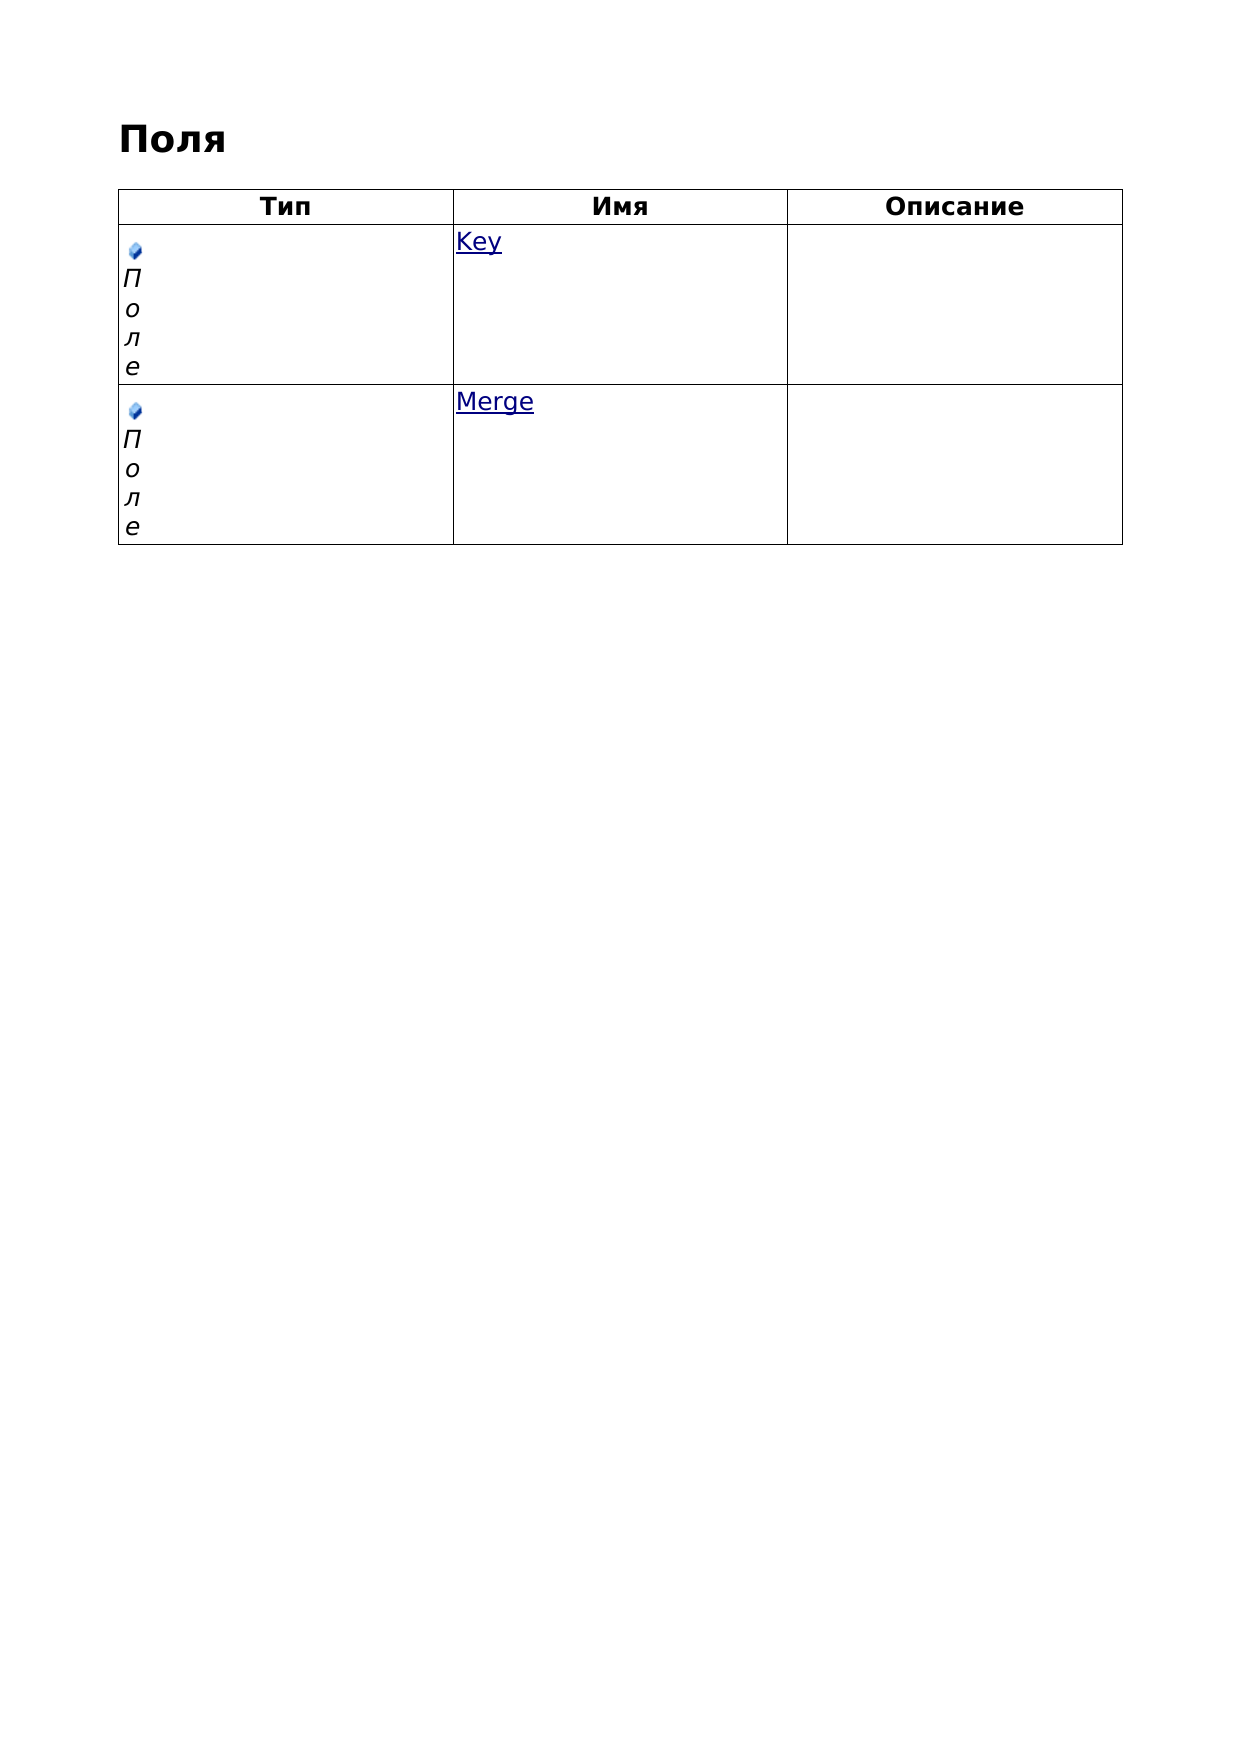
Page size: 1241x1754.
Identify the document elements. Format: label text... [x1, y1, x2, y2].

table_cell [119, 225, 453, 384]
table_header Имя [454, 190, 787, 224]
table_cell [788, 385, 1122, 544]
picture [121, 399, 147, 425]
table_cell [788, 225, 1122, 384]
subtitle Поля [118, 118, 1122, 162]
picture [121, 239, 147, 265]
table_cell [119, 385, 453, 544]
table_header Тип [119, 190, 453, 224]
table_cell Merge [454, 385, 787, 544]
table_cell Key [454, 225, 787, 384]
table_header Описание [788, 190, 1122, 224]
